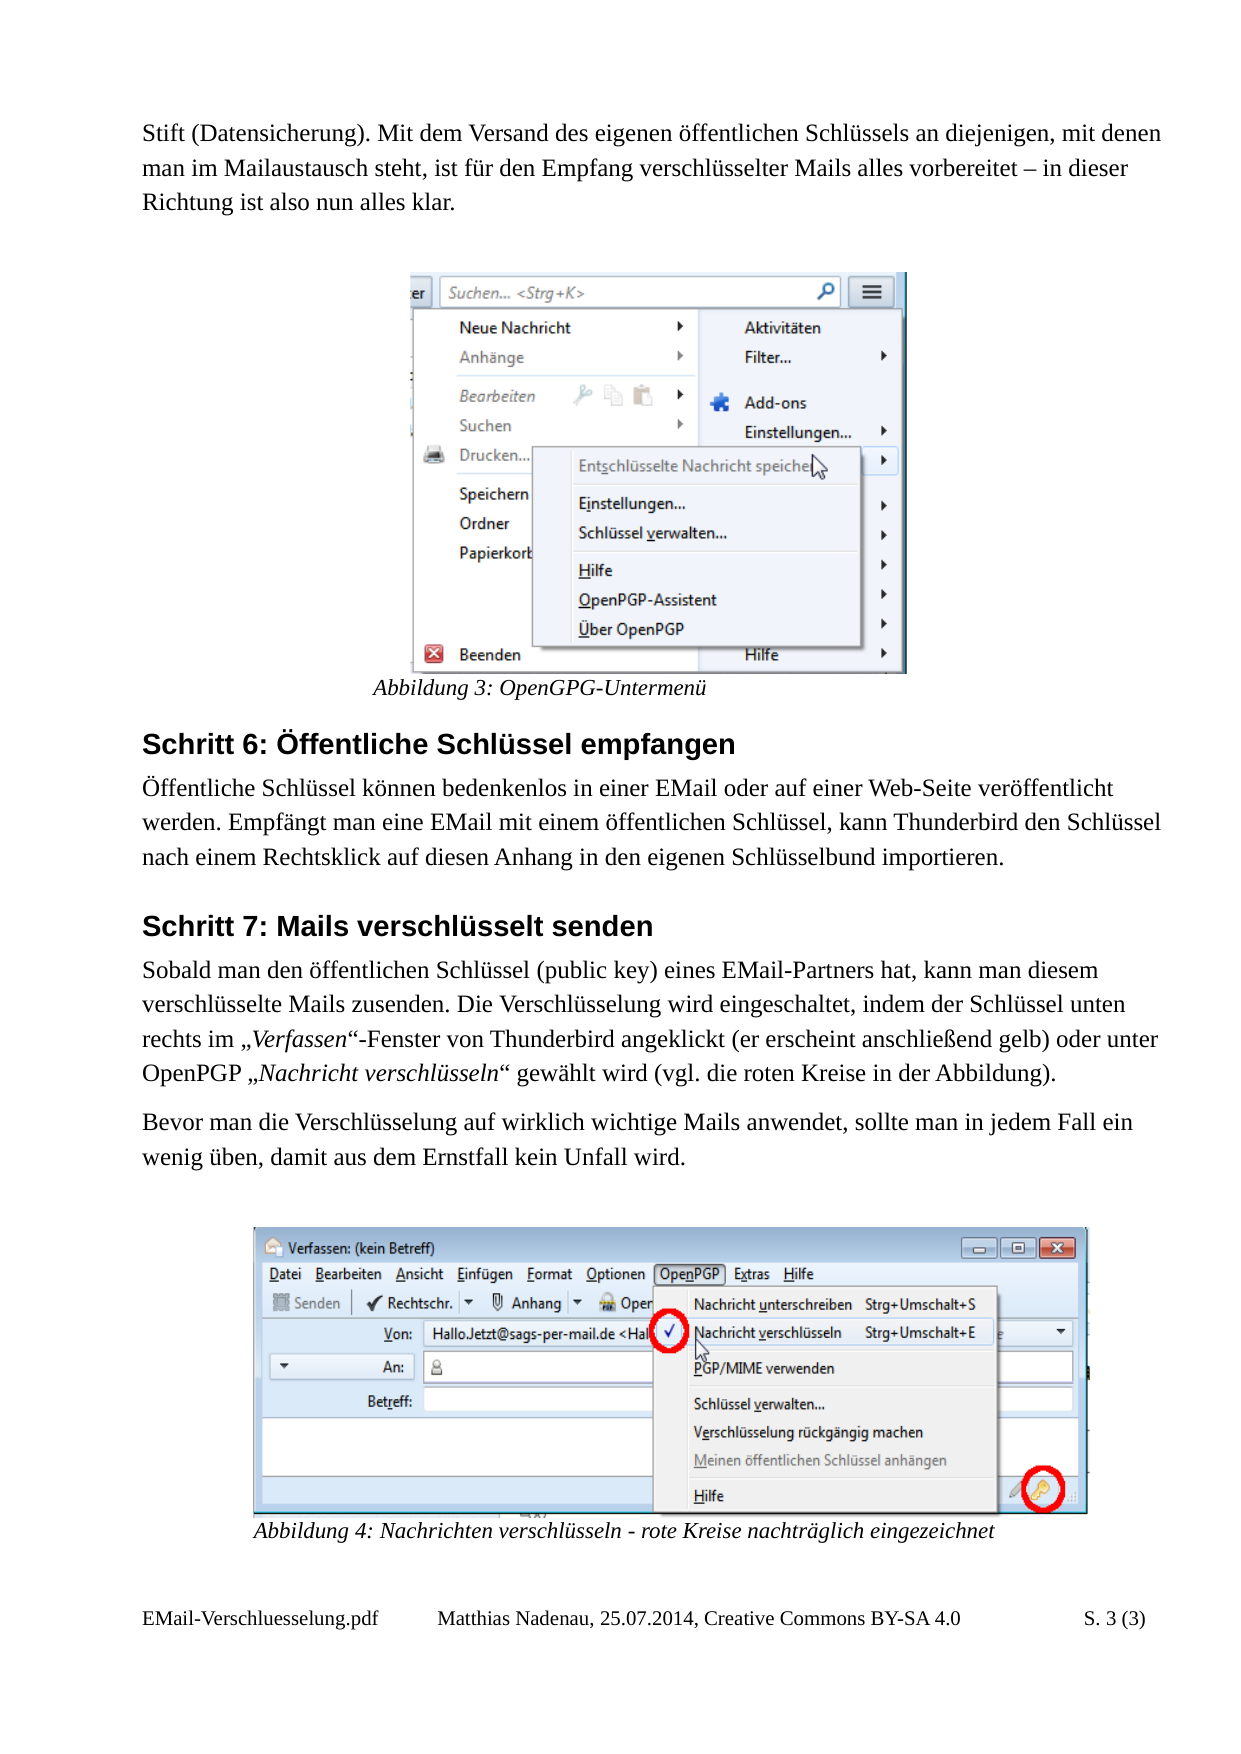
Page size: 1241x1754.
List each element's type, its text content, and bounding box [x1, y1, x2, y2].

text Abbildung 3: OpenGPG-Untermenü [373, 272, 944, 700]
picture [410, 272, 907, 674]
text [253, 1215, 1089, 1227]
picture [253, 1227, 1090, 1518]
text Stift (Datensicherung). Mit dem Versand des eigenen öffentlichen Schlüssels an diejenigen, mit denen man im Mailaustausch steht, ist für den Empfang verschlüsselter Mails alles vorbereitet – in dieser Richtung ist also nun alles klar. [142, 118, 1175, 216]
text Öffentliche Schlüssel können bedenkenlos in einer EMail oder auf einer Web-Seite veröffentlicht werden. Empfängt man eine EMail mit einem öffentlichen Schlüssel, kann Thunderbird den Schlüssel nach einem Rechtsklick auf diesen Anhang in den eigenen Schlüsselbund importieren. [142, 773, 1175, 871]
text Abbildung 4: Nachrichten verschlüsseln - rote Kreise nachträglich eingezeichnet [253, 1518, 1089, 1543]
subtitle Schritt 6: Öffentliche Schlüssel empfangen [142, 254, 1175, 761]
text Bevor man die Verschlüsselung auf wirklich wichtige Mails anwendet, sollte man in jedem Fall ein wenig üben, damit aus dem Ernstfall kein Unfall wird. [142, 1107, 1175, 1170]
text Sobald man den öffentlichen Schlüssel (public key) eines EMail-Partners hat, kann man diesem verschlüsselte Mails zusenden. Die Verschlüsselung wird eingeschaltet, indem der Schlüssel unten rechts im „Verfassen“-Fenster von Thunderbird angeklickt (er erscheint anschließend gelb) oder unter OpenPGP „Nachricht verschlüsseln“ gewählt wird (vgl. die roten Kreise in der Abbildung). [142, 955, 1175, 1087]
text [253, 1543, 1089, 1555]
subtitle Schritt 7: Mails verschlüsselt senden [142, 909, 1175, 942]
